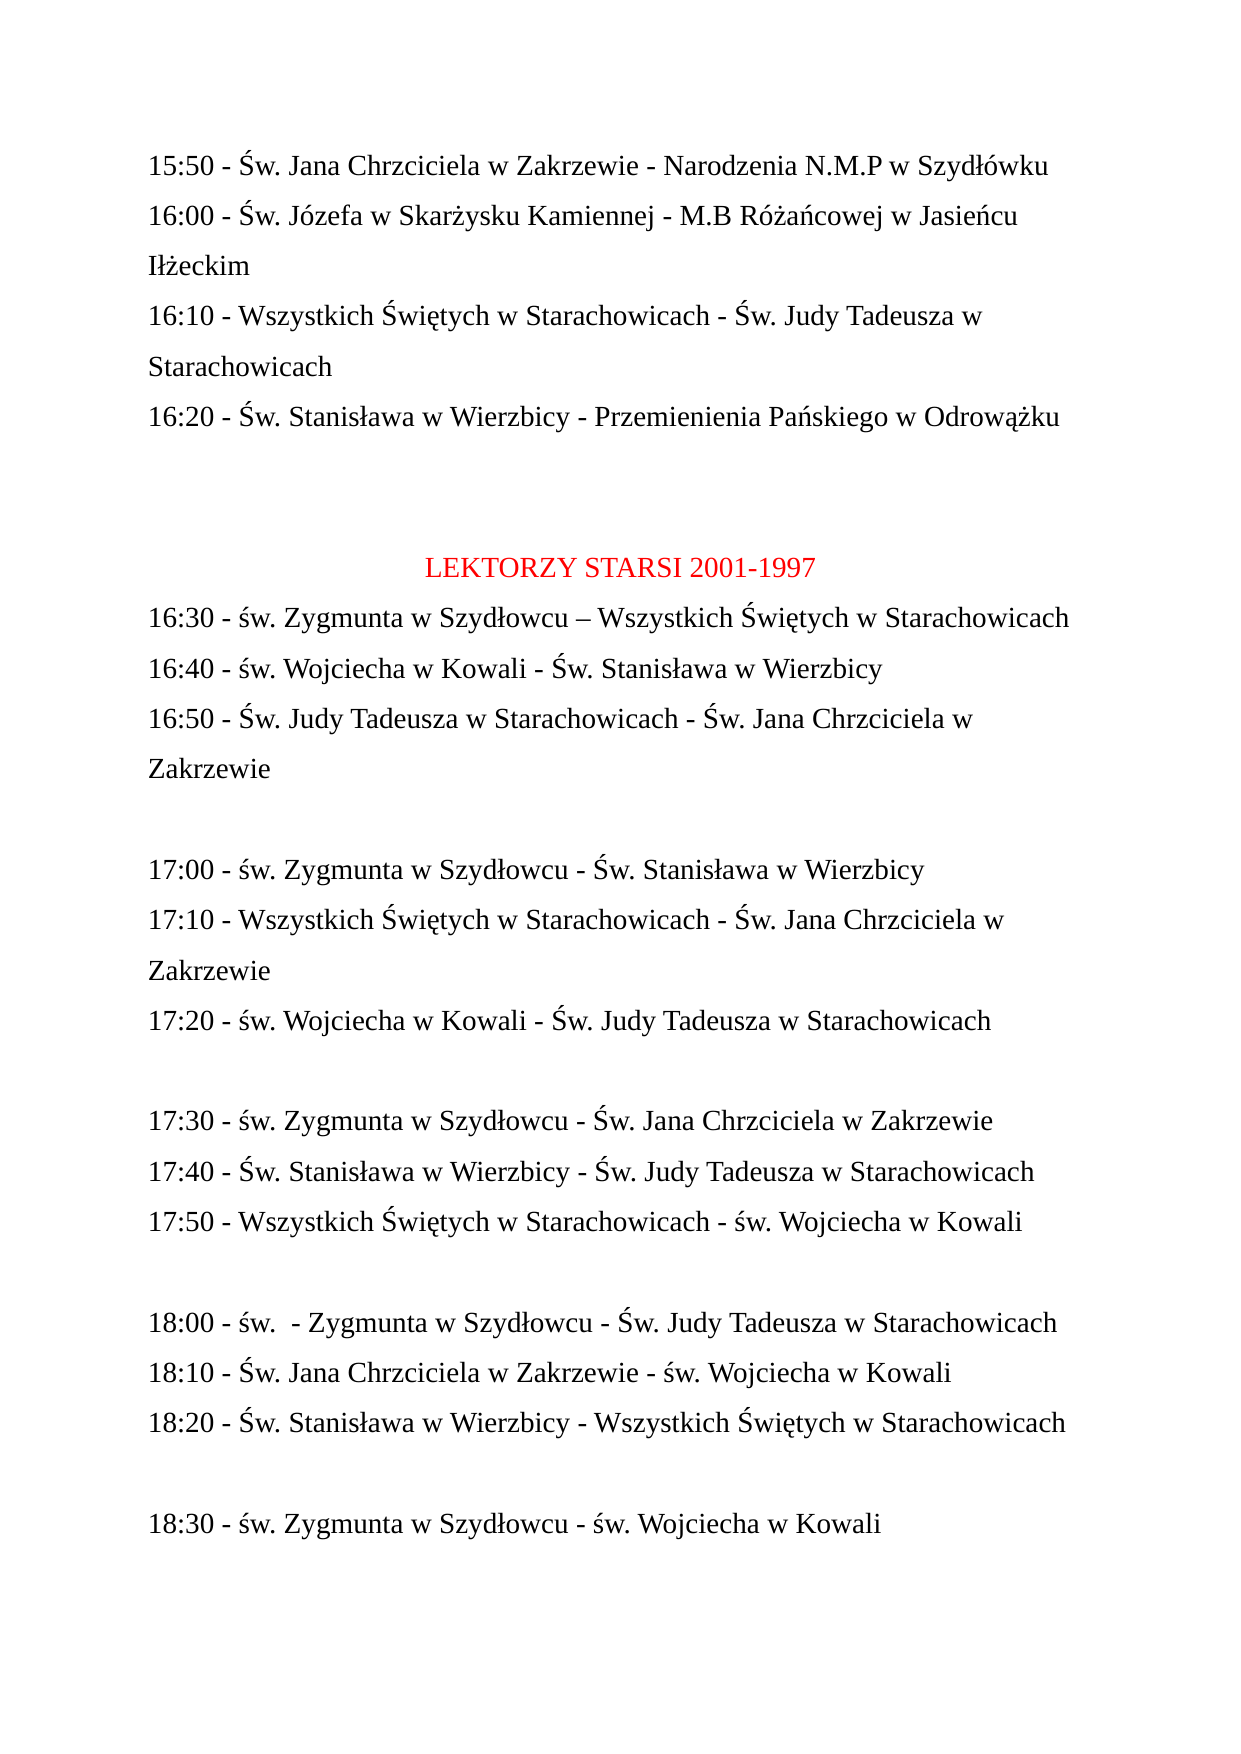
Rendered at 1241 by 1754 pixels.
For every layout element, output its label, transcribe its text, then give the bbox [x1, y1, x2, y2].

text 17:40 - Św. Stanisława w Wierzbicy - Św. Judy Tadeusza w Starachowicach [148, 1154, 1093, 1187]
text 15:50 - Św. Jana Chrzciciela w Zakrzewie - Narodzenia N.M.P w Szydłówku [148, 148, 1093, 181]
text 16:30 - św. Zygmunta w Szydłowcu – Wszystkich Świętych w Starachowicach [148, 600, 1093, 634]
text 16:10 - Wszystkich Świętych w Starachowicach - Św. Judy Tadeusza w Starachowicach [148, 298, 1093, 382]
text 17:30 - św. Zygmunta w Szydłowcu - Św. Jana Chrzciciela w Zakrzewie [148, 1103, 1093, 1137]
text 17:00 - św. Zygmunta w Szydłowcu - Św. Stanisława w Wierzbicy [148, 852, 1093, 886]
text 16:50 - Św. Judy Tadeusza w Starachowicach - Św. Jana Chrzciciela w Zakrzewie [148, 701, 1093, 785]
text 16:40 - św. Wojciecha w Kowali - Św. Stanisława w Wierzbicy [148, 651, 1093, 684]
text 18:10 - Św. Jana Chrzciciela w Zakrzewie - św. Wojciecha w Kowali [148, 1355, 1093, 1389]
text 18:00 - św. - Zygmunta w Szydłowcu - Św. Judy Tadeusza w Starachowicach [148, 1305, 1093, 1338]
text 17:10 - Wszystkich Świętych w Starachowicach - Św. Jana Chrzciciela w Zakrzewie [148, 902, 1093, 986]
text 16:00 - Św. Józefa w Skarżysku Kamiennej - M.B Różańcowej w Jasieńcu Iłżeckim [148, 198, 1093, 282]
text LEKTORZY STARSI 2001-1997 [148, 550, 1093, 584]
text 16:20 - Św. Stanisława w Wierzbicy - Przemienienia Pańskiego w Odrowążku [148, 399, 1093, 433]
text 17:50 - Wszystkich Świętych w Starachowicach - św. Wojciecha w Kowali [148, 1204, 1093, 1238]
text 18:20 - Św. Stanisława w Wierzbicy - Wszystkich Świętych w Starachowicach [148, 1405, 1093, 1439]
text 18:30 - św. Zygmunta w Szydłowcu - św. Wojciecha w Kowali [148, 1506, 1093, 1539]
text 17:20 - św. Wojciecha w Kowali - Św. Judy Tadeusza w Starachowicach [148, 1003, 1093, 1036]
